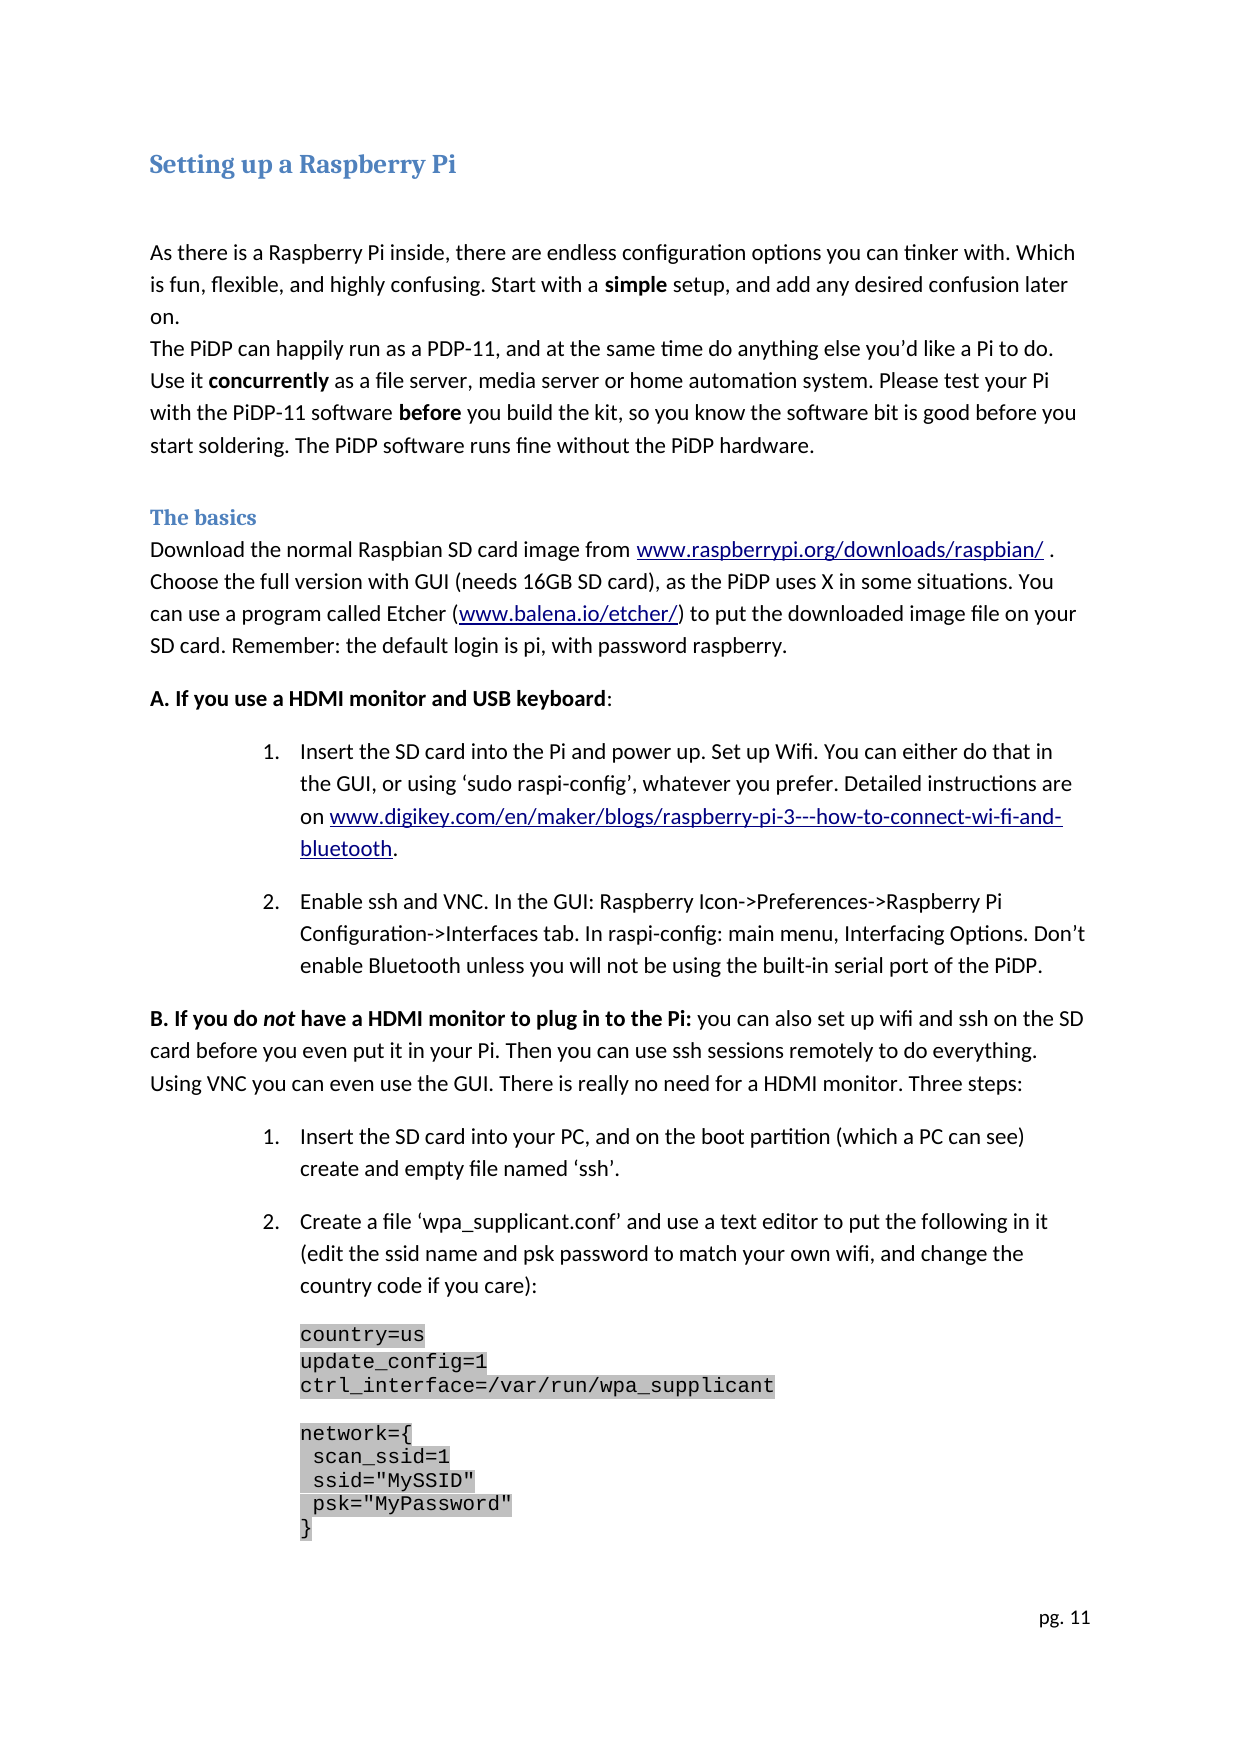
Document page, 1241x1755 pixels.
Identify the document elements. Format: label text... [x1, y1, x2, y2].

text B. If you do not have a HDMI monitor to plug in to the Pi: you can also set up wifi and ssh on the SD card before you even put it in your Pi. Then you can use ssh sessions remotely to do everything. Using VNC you can even use the GUI. There is really no need for a HDMI monitor. Three steps: [150, 1004, 1090, 1097]
text A. If you use a HDMI monitor and USB keyboard: [150, 684, 1090, 712]
subtitle The basics [150, 504, 1090, 531]
text } [300, 1517, 1090, 1569]
text ctrl_interface=/var/run/wpa_supplicant [300, 1375, 1090, 1399]
text country=us [300, 1324, 1090, 1348]
list Enable ssh and VNC. In the GUI: Raspberry Icon->Preferences->Raspberry Pi Configuration->Interfaces tab. In raspi-config: main menu, Interfacing Options. Don’t enable Bluetooth unless you will not be using the built-in serial port of the PiDP. [262, 887, 1090, 979]
text Download the normal Raspbian SD card image from www.raspberrypi.org/downloads/raspbian/ . Choose the full version with GUI (needs 16GB SD card), as the PiDP uses X in some situations. You can use a program called Etcher (www.balena.io/etcher/) to put the downloaded image file on your SD card. Remember: the default login is pi, with password raspberry. [150, 535, 1090, 659]
text psk="MyPassword" [300, 1493, 1090, 1517]
subtitle Setting up a Raspberry Pi [150, 149, 1090, 180]
text ssid="MySSID" [300, 1470, 1090, 1493]
list Create a file ‘wpa_supplicant.conf’ and use a text editor to put the following in it (edit the ssid name and psk password to match your own wifi, and change the country code if you care): [262, 1207, 1090, 1299]
list Insert the SD card into your PC, and on the boot partition (which a PC can see) create and empty file named ‘ssh’. [262, 1122, 1090, 1182]
text update_config=1 [300, 1352, 1090, 1375]
text network={ [300, 1422, 1090, 1446]
text As there is a Raspberry Pi inside, there are endless configuration options you can tinker with. Which is fun, flexible, and highly confusing. Start with a simple setup, and add any desired confusion later on. The PiDP can happily run as a PDP-11, and at the same time do anything else you’d like a Pi to do. Use it concurrently as a file server, media server or home automation system. Please test your Pi with the PiDP-11 software before you build the kit, so you know the software bit is good before you start soldering. The PiDP software runs fine without the PiDP hardware. [150, 238, 1090, 459]
list Insert the SD card into the Pi and power up. Set up Wifi. You can either do that in the GUI, or using ‘sudo raspi-config’, whatever you prefer. Detailed instructions are on www.digikey.com/en/maker/blogs/raspberry-pi-3---how-to-connect-wi-fi-and-bluetooth. [262, 737, 1090, 862]
text scan_ssid=1 [300, 1446, 1090, 1470]
